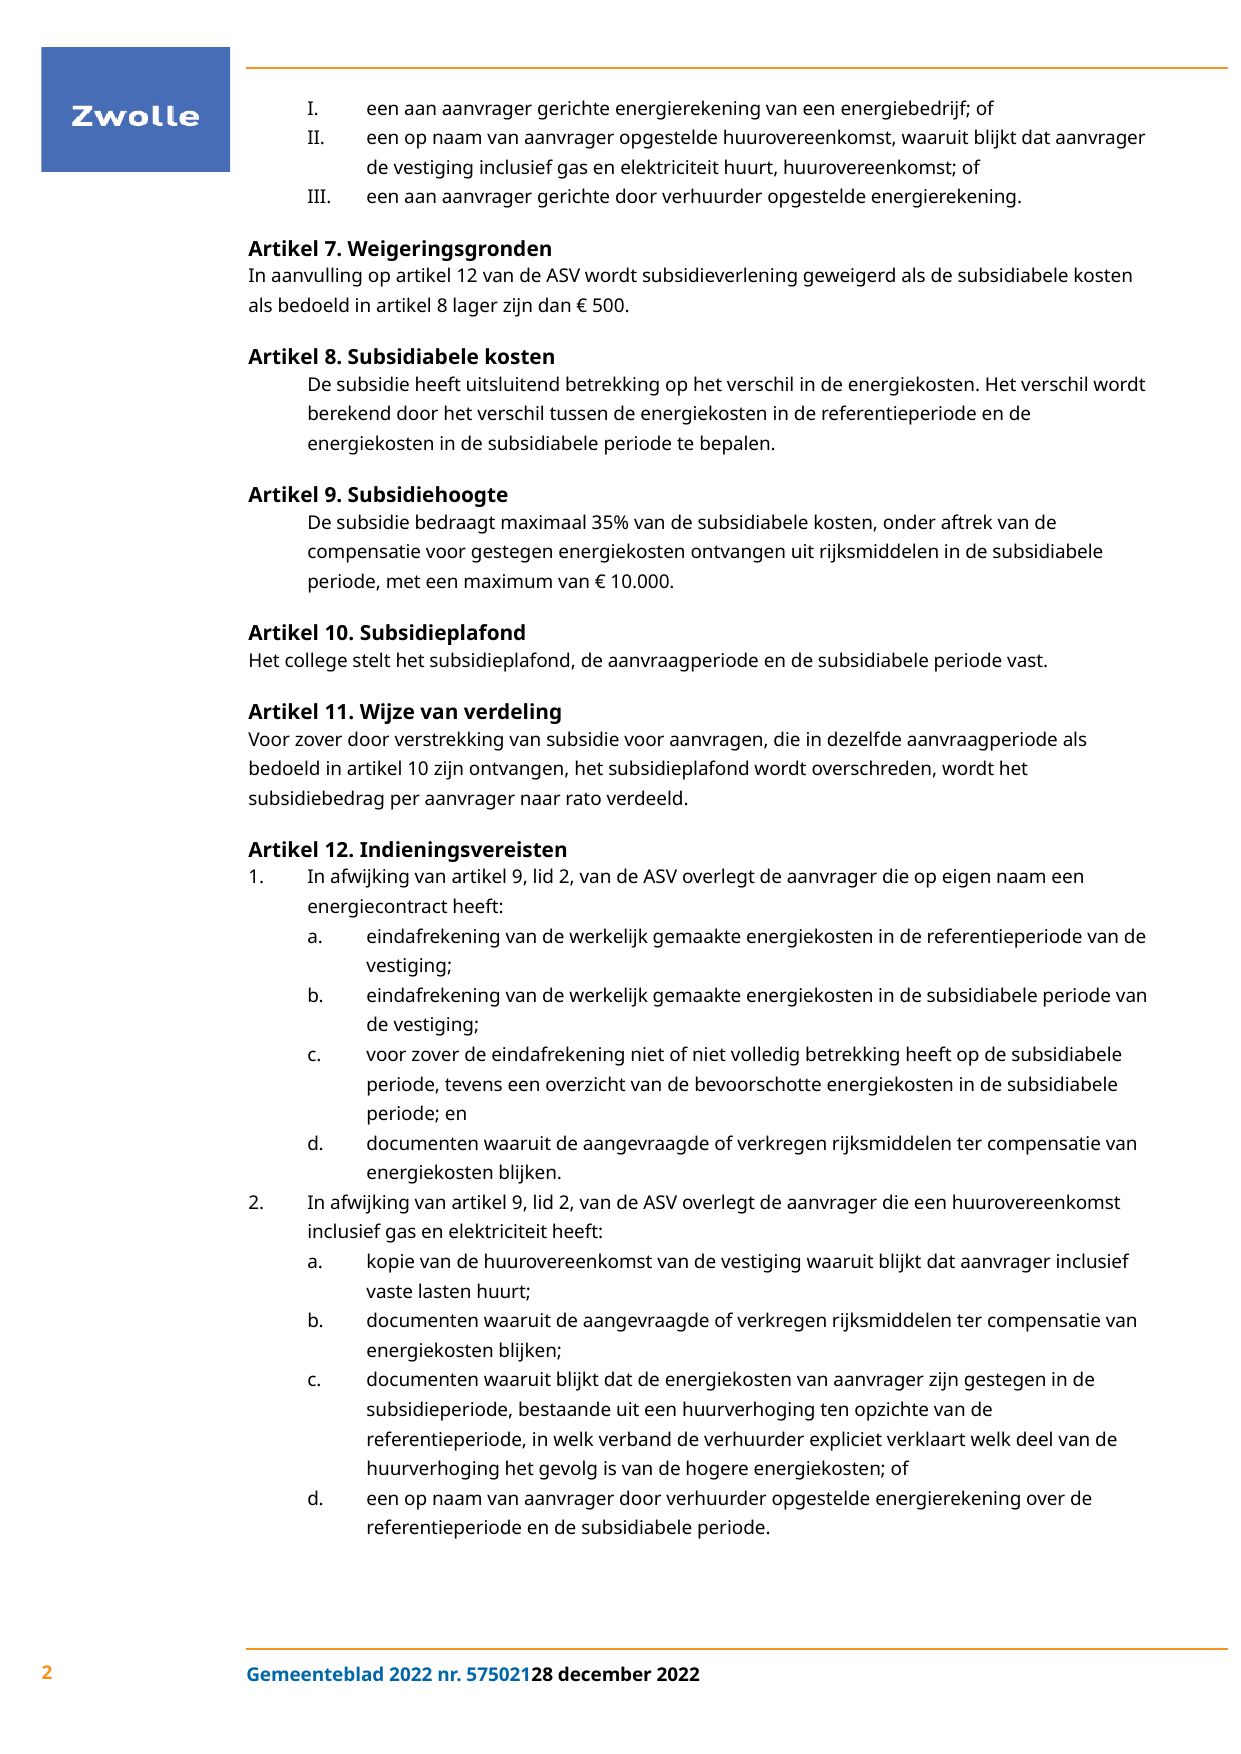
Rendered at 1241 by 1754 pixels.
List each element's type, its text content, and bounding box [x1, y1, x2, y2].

list De subsidie heeft uitsluitend betrekking op het verschil in de energiekosten. Het verschil wordt berekend door het verschil tussen de energiekosten in de referentieperiode en de energiekosten in de subsidiabele periode te bepalen. [248, 371, 1152, 456]
list documenten waaruit blijkt dat de energiekosten van aanvrager zijn gestegen in de subsidieperiode, bestaande uit een huurverhoging ten opzichte van de referentieperiode, in welk verband de verhuurder expliciet verklaart welk deel van de huurverhoging het gevolg is van de hogere energiekosten; of [307, 1367, 1152, 1481]
text Artikel 10. Subsidieplafond [248, 618, 1152, 647]
list documenten waaruit de aangevraagde of verkregen rijksmiddelen ter compensatie van energiekosten blijken; [307, 1307, 1152, 1363]
text Artikel 11. Wijze van verdeling [248, 697, 1152, 726]
list documenten waaruit de aangevraagde of verkregen rijksmiddelen ter compensatie van energiekosten blijken. [307, 1130, 1152, 1185]
list eindafrekening van de werkelijk gemaakte energiekosten in de referentieperiode van de vestiging; [307, 923, 1152, 978]
text Artikel 12. Indieningsvereisten [248, 835, 1152, 864]
text Het college stelt het subsidieplafond, de aanvraagperiode en de subsidiabele periode vast. [248, 647, 1152, 673]
text Artikel 7. Weigeringsgronden [248, 234, 1152, 262]
text Artikel 9. Subsidiehoogte [248, 480, 1152, 509]
list De subsidie bedraagt maximaal 35% van de subsidiabele kosten, onder aftrek van de compensatie voor gestegen energiekosten ontvangen uit rijksmiddelen in de subsidiabele periode, met een maximum van € 10.000. [248, 509, 1152, 594]
text In aanvulling op artikel 12 van de ASV wordt subsidieverlening geweigerd als de subsidiabele kosten als bedoeld in artikel 8 lager zijn dan € 500. [248, 262, 1152, 318]
text Artikel 8. Subsidiabele kosten [248, 342, 1152, 371]
list eindafrekening van de werkelijk gemaakte energiekosten in de subsidiabele periode van de vestiging; [307, 982, 1152, 1037]
list een aan aanvrager gerichte door verhuurder opgestelde energierekening. [307, 183, 1152, 209]
list een aan aanvrager gerichte energierekening van een energiebedrijf; of [307, 95, 1152, 121]
list een op naam van aanvrager door verhuurder opgestelde energierekening over de referentieperiode en de subsidiabele periode. [307, 1485, 1152, 1540]
list een op naam van aanvrager opgestelde huurovereenkomst, waaruit blijkt dat aanvrager de vestiging inclusief gas en elektriciteit huurt, huurovereenkomst; of [307, 124, 1152, 180]
text Voor zover door verstrekking van subsidie voor aanvragen, die in dezelfde aanvraagperiode als bedoeld in artikel 10 zijn ontvangen, het subsidieplafond wordt overschreden, wordt het subsidiebedrag per aanvrager naar rato verdeeld. [248, 726, 1152, 811]
list kopie van de huurovereenkomst van de vestiging waaruit blijkt dat aanvrager inclusief vaste lasten huurt; [307, 1248, 1152, 1304]
picture [41, 47, 231, 172]
list voor zover de eindafrekening niet of niet volledig betrekking heeft op de subsidiabele periode, tevens een overzicht van de bevoorschotte energiekosten in de subsidiabele periode; en [307, 1041, 1152, 1126]
list In afwijking van artikel 9, lid 2, van de ASV overlegt de aanvrager die een huurovereenkomst inclusief gas en elektriciteit heeft: [248, 1189, 1152, 1244]
list In afwijking van artikel 9, lid 2, van de ASV overlegt de aanvrager die op eigen naam een energiecontract heeft: [248, 864, 1152, 919]
